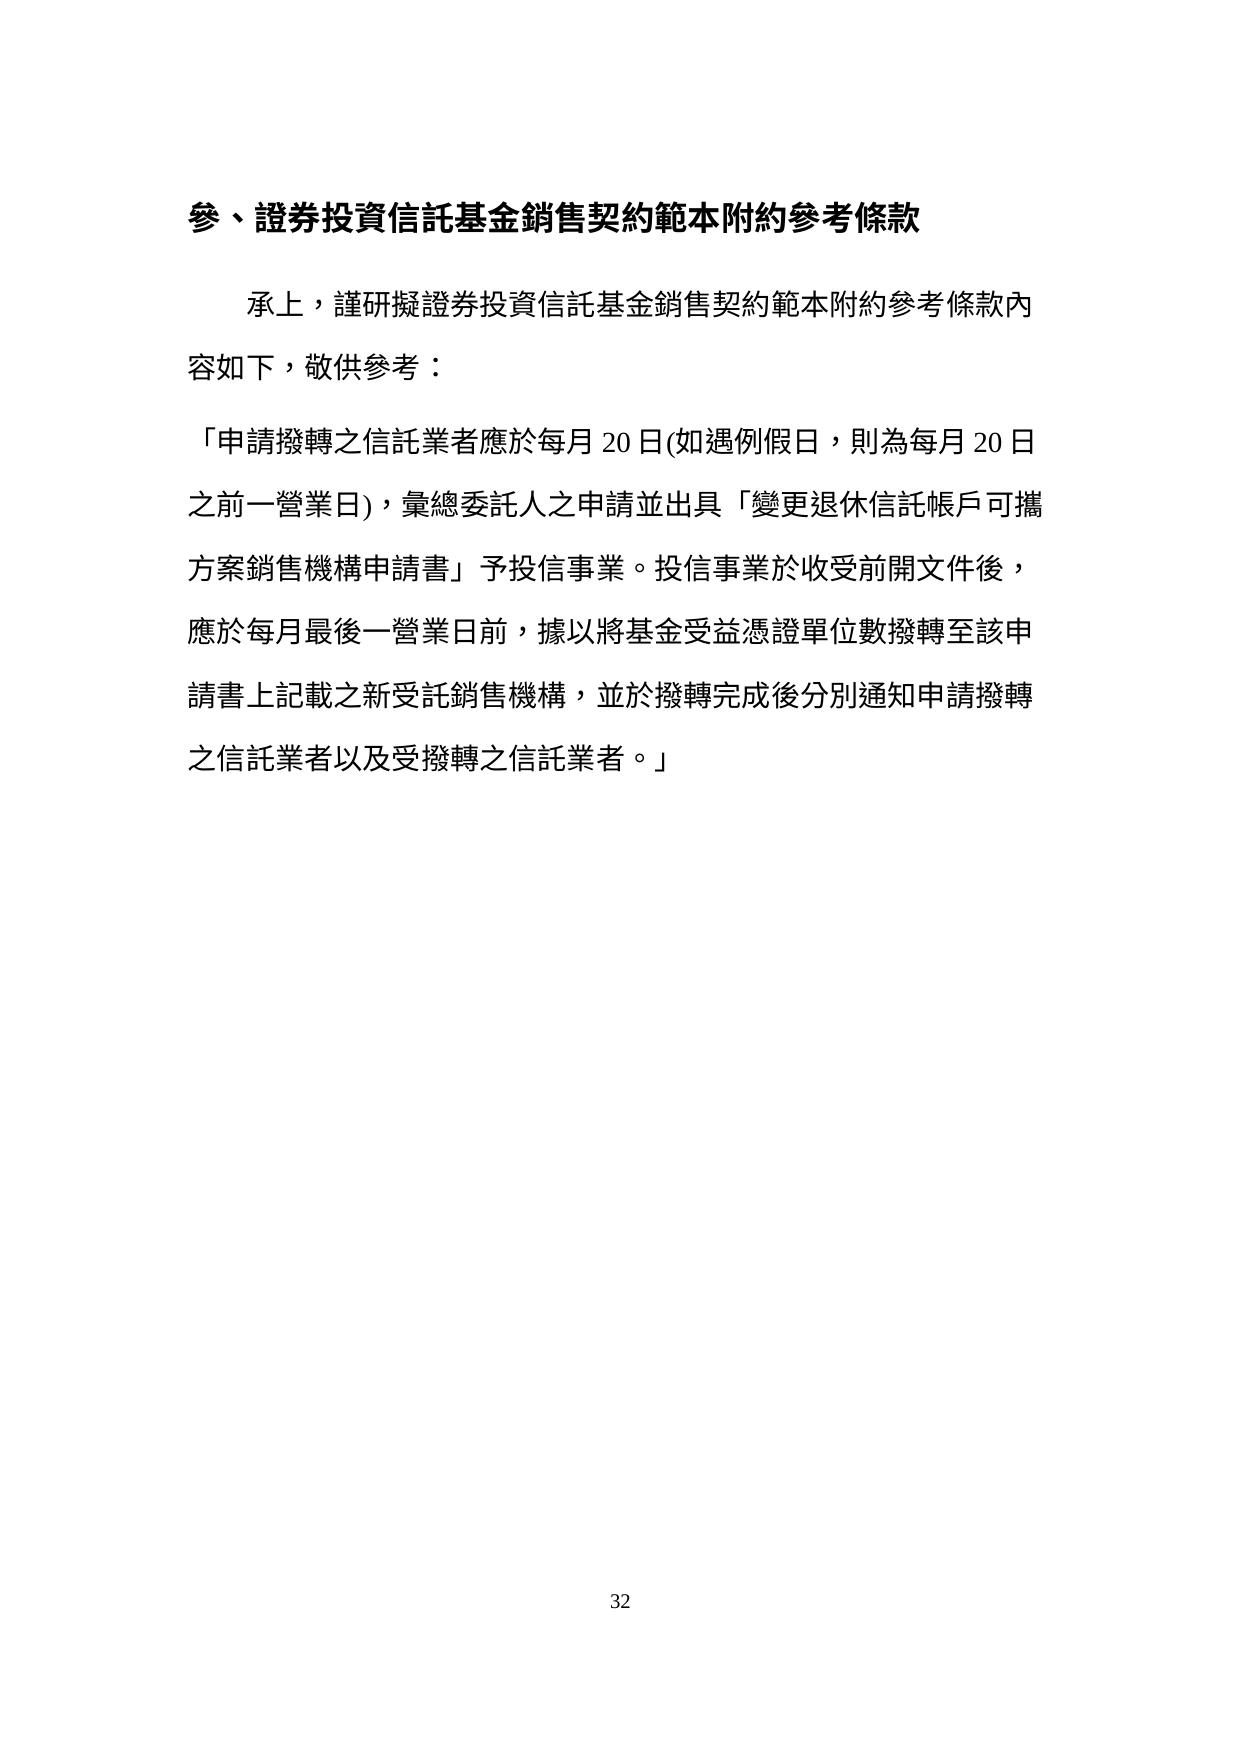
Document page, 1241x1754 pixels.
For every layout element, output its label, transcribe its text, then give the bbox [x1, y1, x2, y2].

text 「申請撥轉之信託業者應於每月20日(如遇例假日，則為每月20日之前一營業日)，彙總委託人之申請並出具「變更退休信託帳戶可攜方案銷售機構申請書」予投信事業。投信事業於收受前開文件後，應於每月最後一營業日前，據以將基金受益憑證單位數撥轉至該申請書上記載之新受託銷售機構，並於撥轉完成後分別通知申請撥轉之信託業者以及受撥轉之信託業者。」 [187, 418, 1053, 778]
text 參、證券投資信託基金銷售契約範本附約參考條款 [187, 191, 1053, 239]
text 承上，謹研擬證券投資信託基金銷售契約範本附約參考條款內容如下，敬供參考： [187, 281, 1053, 387]
